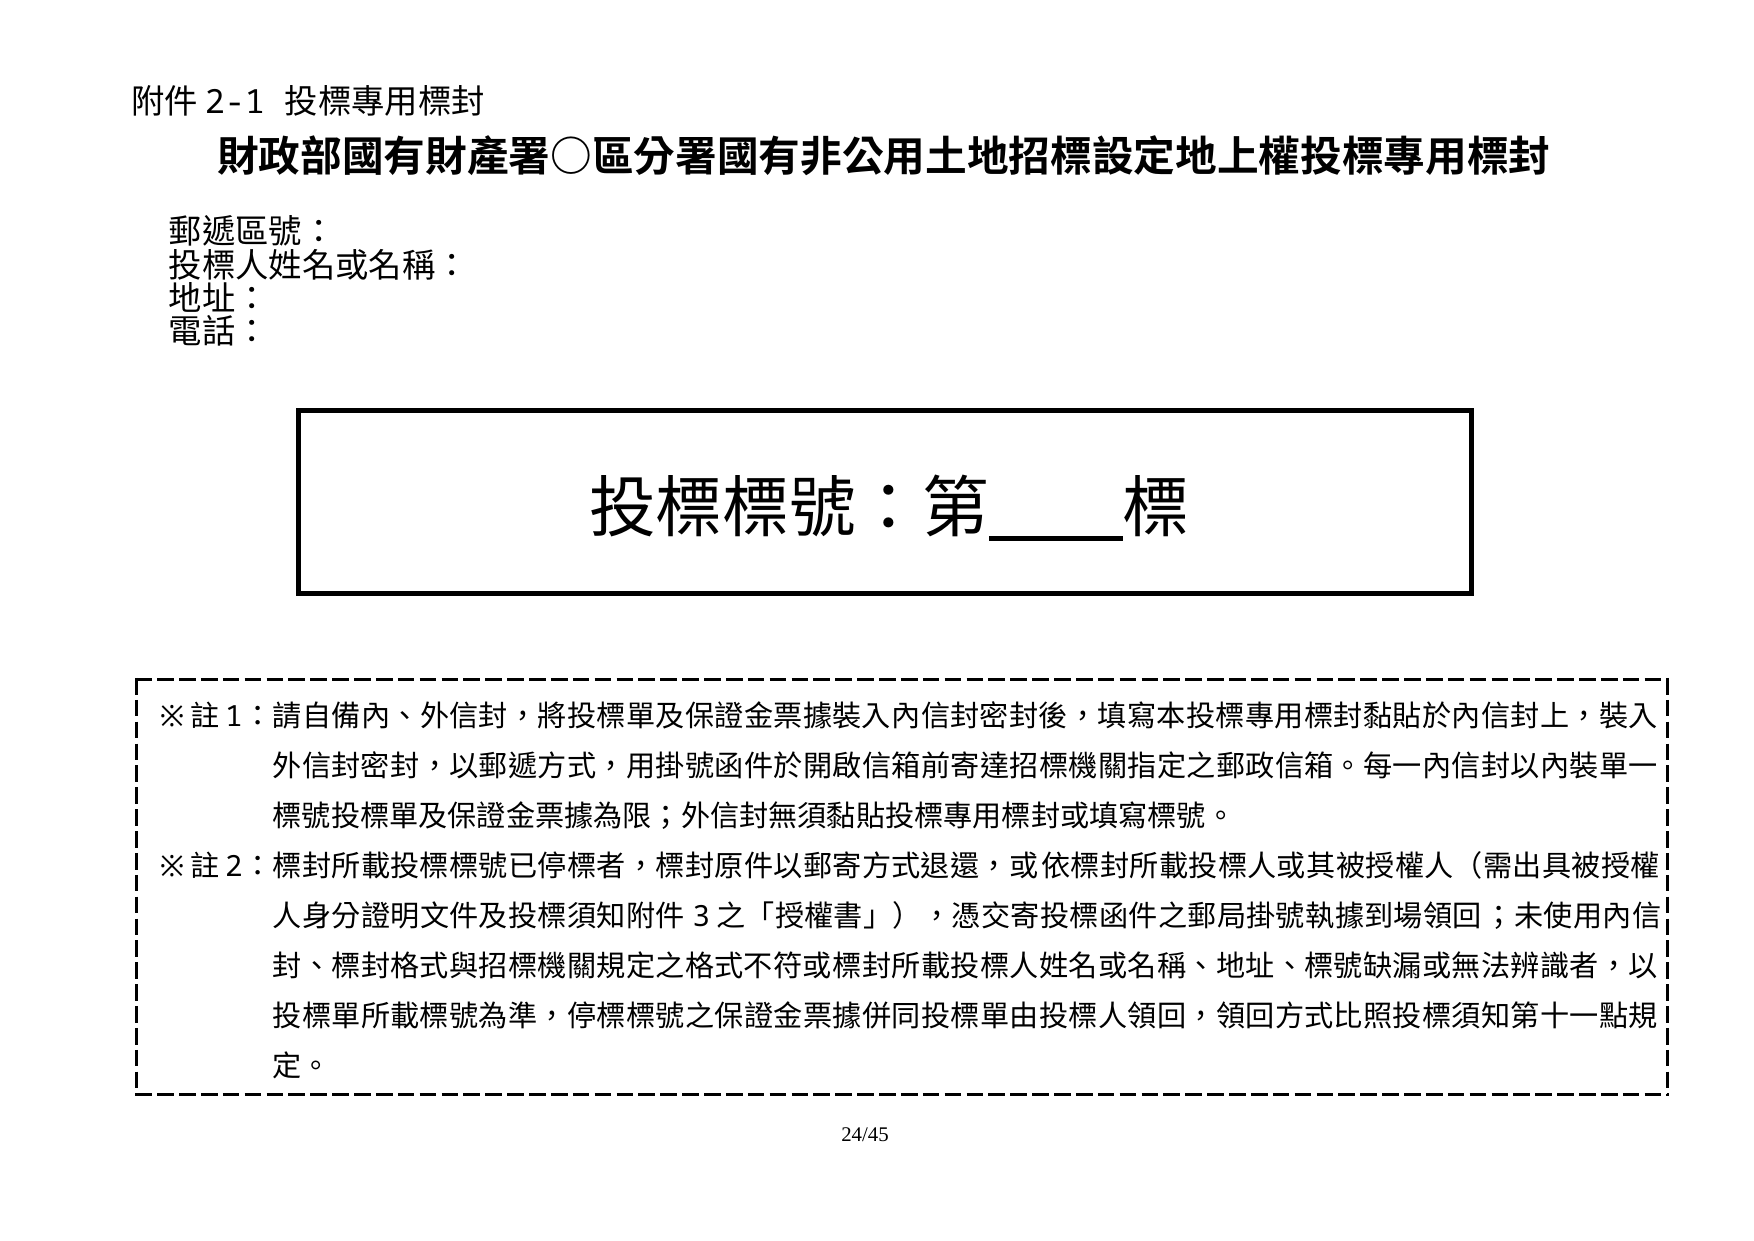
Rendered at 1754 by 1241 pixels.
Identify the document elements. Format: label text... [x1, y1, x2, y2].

text 投標人姓名或名稱： [169, 250, 1636, 284]
text 附件2-1 投標專用標封 [131, 75, 1754, 123]
text 地址： [169, 284, 1636, 317]
text 電話： [169, 317, 1636, 350]
table_header ※註1：請自備內、外信封，將投標單及保證金票據裝入內信封密封後，填寫本投標專用標封黏貼於內信封上，裝入外信封密封，以郵遞方式，用掛號函件於開啟信箱前寄達招標機關指定之郵政信箱。每一內信封以內裝單一標號投標單及保證金票據為限；外信封無須黏貼投標專用標封或填寫標號。 ※註2：標封所載投標標號已停標者，標封原件以郵寄方式退還，或依標封所載投標人或其被授權人（需出具被授權人身分證明文件及投標須知附件3之「授權書」），憑交寄投標函件之郵局掛號執據到場領回；未使用內信封、標封格式與招標機關規定之格式不符或標封所載投標人姓名或名稱、地址、標號缺漏或無法辨識者，以投標單所載標號為準，停標標號之保證金票據併同投標單由投標人領回，領回方式比照投標須知第十一點規定。 [137, 678, 1667, 1092]
table_header 投標標號：第 標 [301, 413, 1469, 591]
text 郵遞區號： [169, 217, 1636, 250]
text 財政部國有財產署○區分署國有非公用土地招標設定地上權投標專用標封 [131, 123, 1636, 184]
